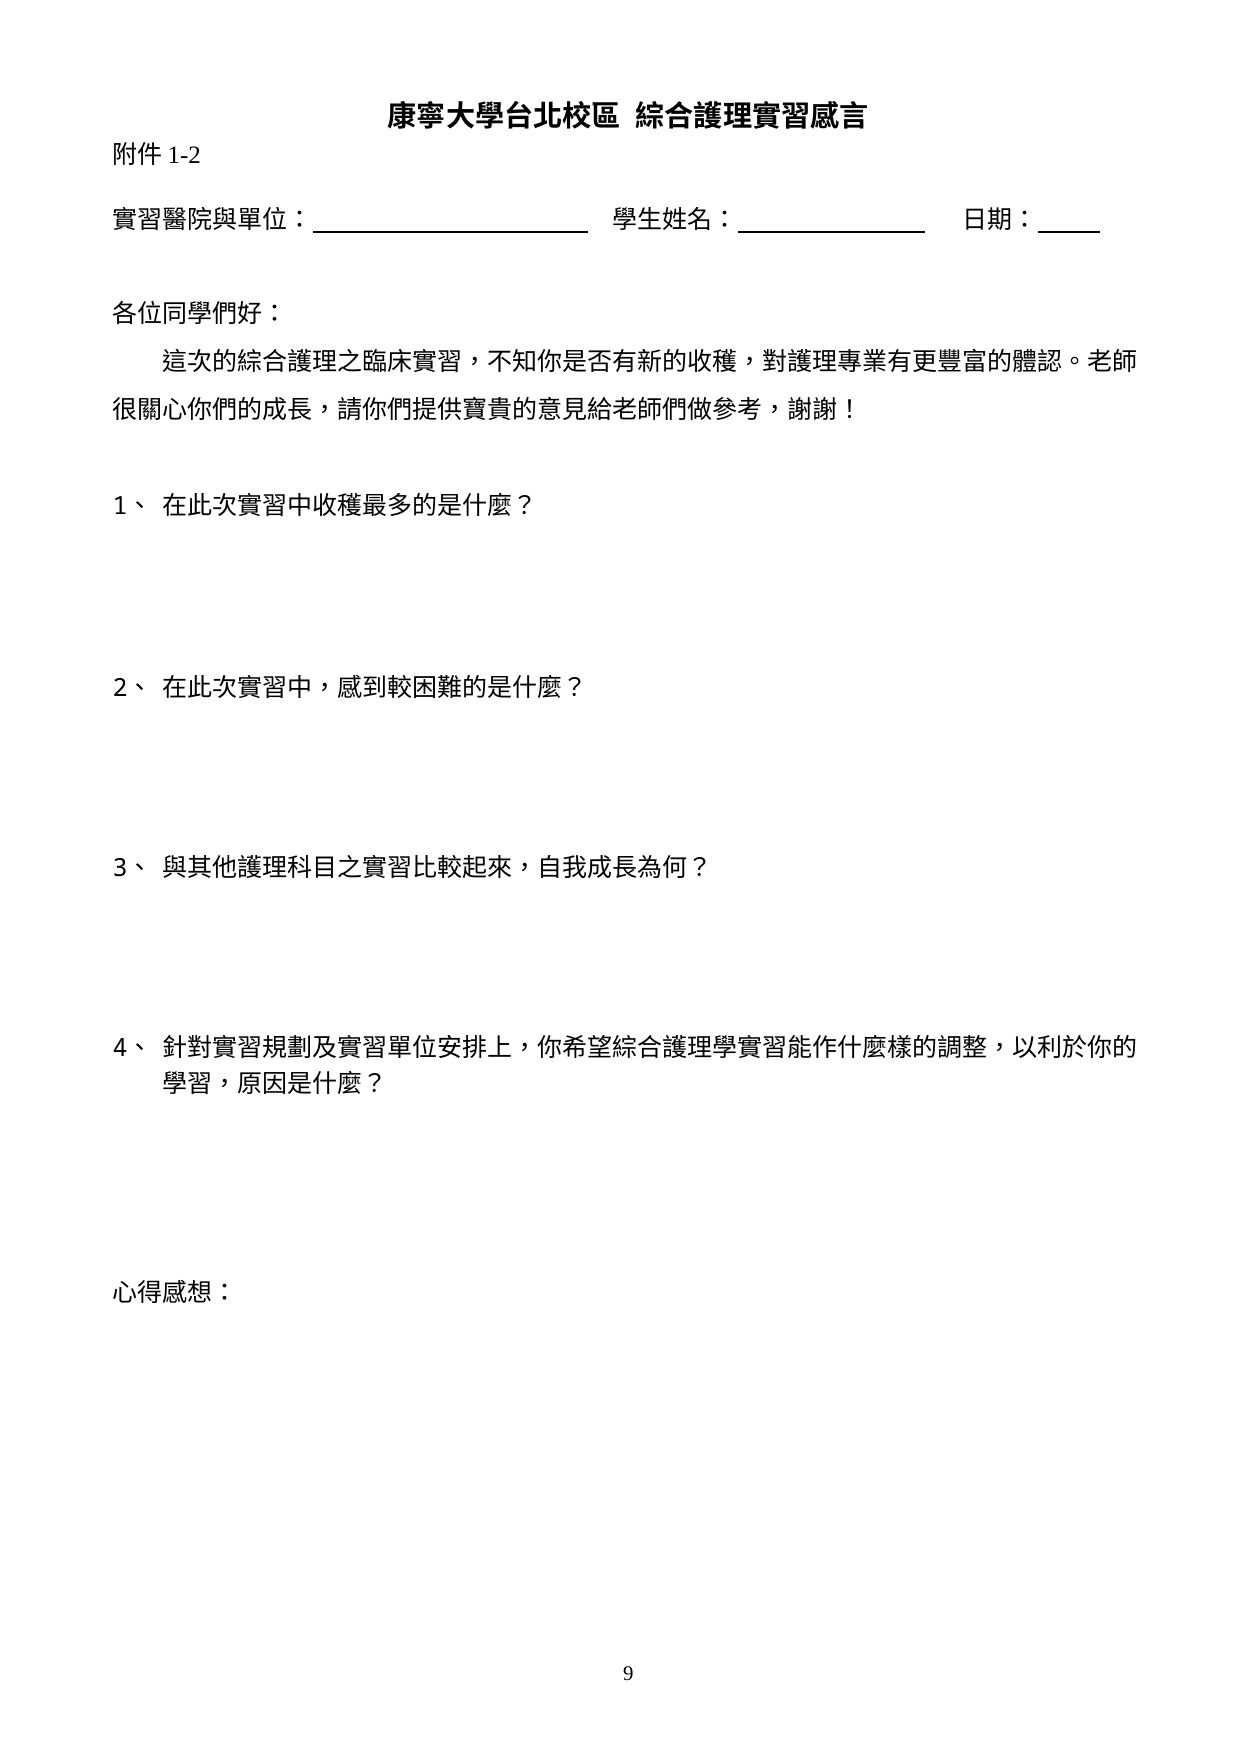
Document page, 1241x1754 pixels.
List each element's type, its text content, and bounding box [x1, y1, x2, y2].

list 在此次實習中，感到較困難的是什麼？ [112, 667, 1144, 704]
text 康寧大學台北校區 綜合護理實習感言 [112, 93, 1144, 135]
text 心得感想： [112, 1272, 1144, 1309]
text 實習醫院與單位： 學生姓名： 日期： [112, 200, 1144, 236]
text 這次的綜合護理之臨床實習，不知你是否有新的收穫，對護理專業有更豐富的體認。老師很關心你們的成長，請你們提供寶貴的意見給老師們做參考，謝謝！ [112, 332, 1144, 428]
list 針對實習規劃及實習單位安排上，你希望綜合護理學實習能作什麼樣的調整，以利於你的學習，原因是什麼？ [112, 1027, 1144, 1100]
list 在此次實習中收穫最多的是什麼？ [112, 476, 1144, 524]
list 與其他護理科目之實習比較起來，自我成長為何？ [112, 847, 1144, 884]
text 各位同學們好： [112, 284, 1144, 332]
text 附件1-2 [112, 135, 1144, 171]
